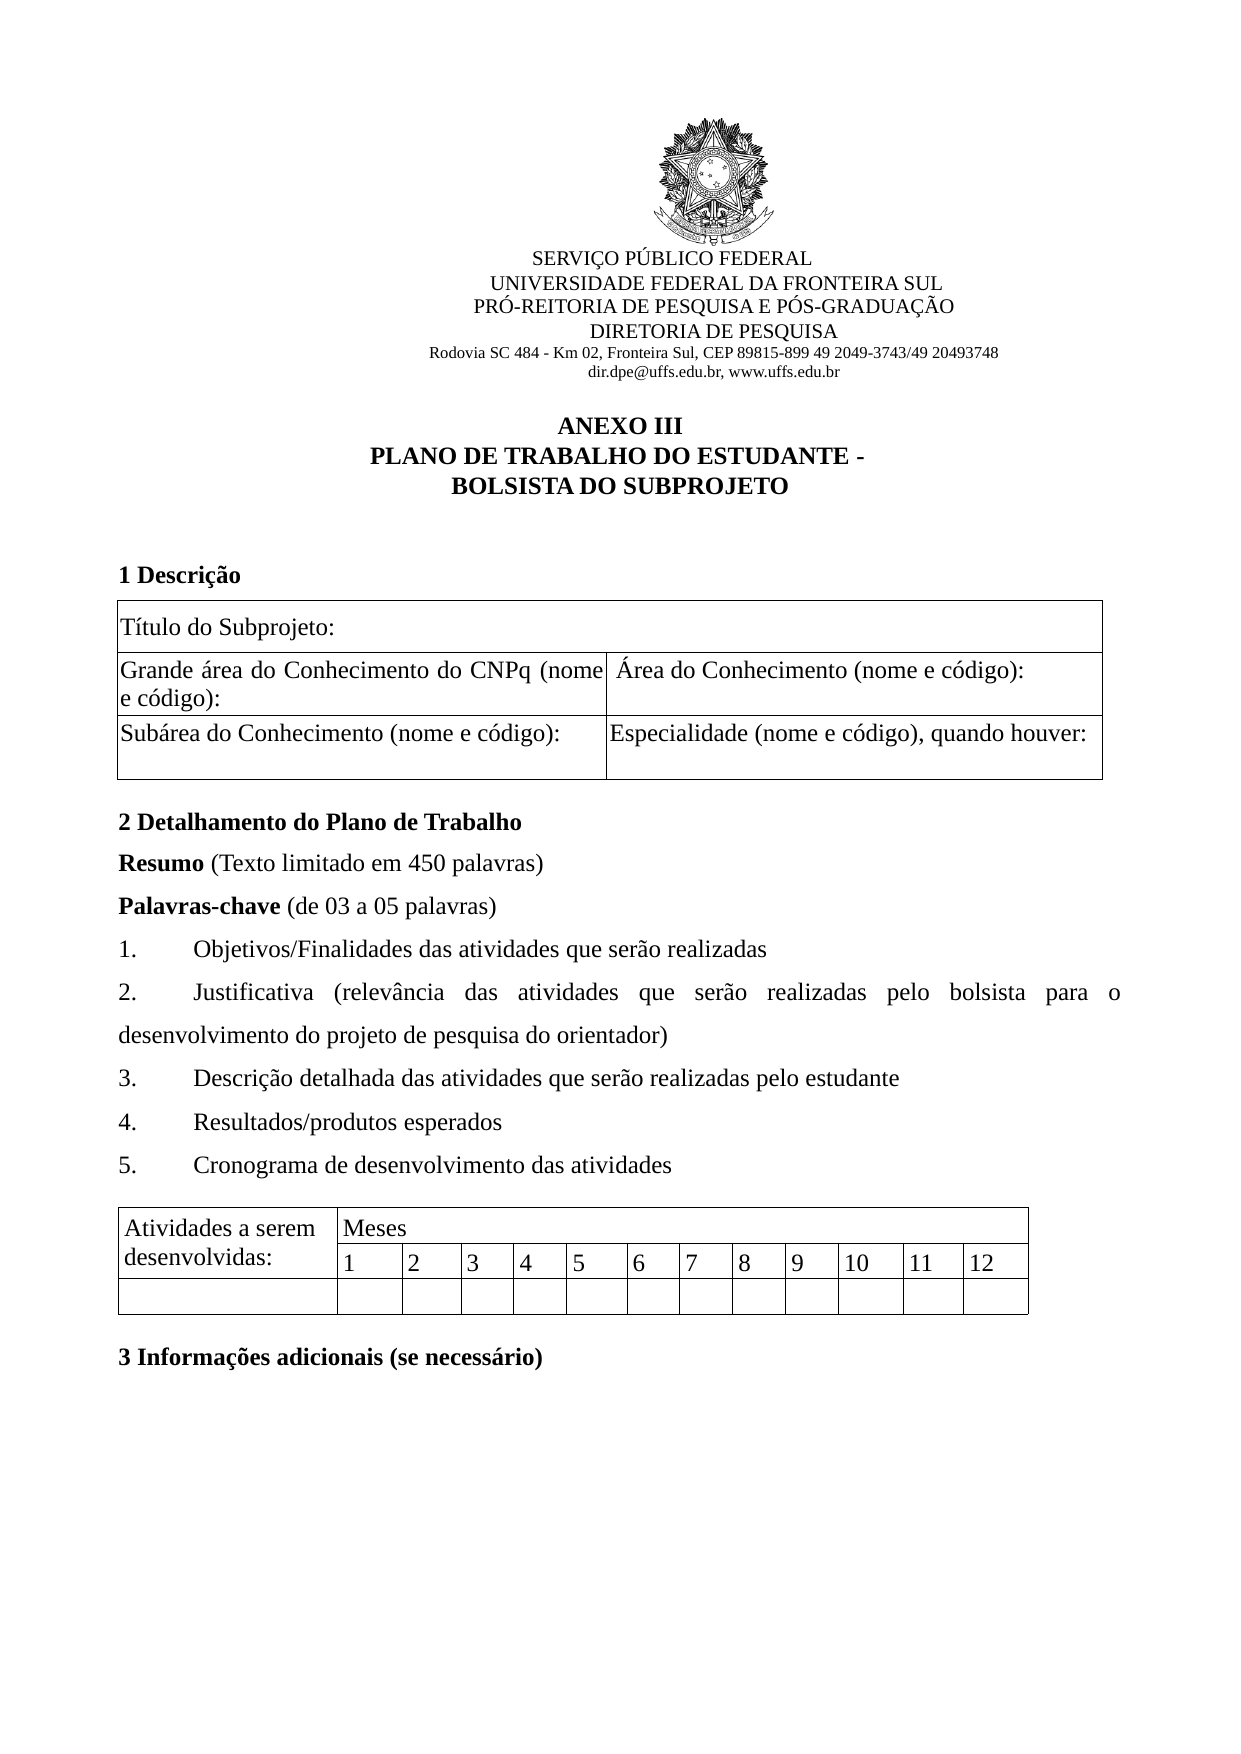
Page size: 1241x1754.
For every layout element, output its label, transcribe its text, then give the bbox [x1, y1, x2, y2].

text Resumo (Texto limitado em 450 palavras) [118, 848, 1122, 877]
table_cell 2 [403, 1244, 461, 1278]
table_cell Subárea do Conhecimento (nome e código): [118, 716, 606, 778]
table_cell 4 [514, 1244, 566, 1278]
table_cell Especialidade (nome e código), quando houver: [607, 716, 1102, 778]
table_cell 9 [786, 1244, 838, 1278]
text Palavras-chave (de 03 a 05 palavras) [118, 891, 1122, 920]
table_cell [462, 1279, 513, 1313]
table_cell 1 [338, 1244, 402, 1278]
table_cell [567, 1279, 627, 1313]
table_cell [680, 1279, 732, 1313]
text 3 Informações adicionais (se necessário) [118, 1342, 1122, 1371]
table_cell [403, 1279, 461, 1313]
table_cell 11 [904, 1244, 963, 1278]
list Cronograma de desenvolvimento das atividades [118, 1150, 1122, 1178]
table_cell [839, 1279, 903, 1313]
text BOLSISTA DO SUBPROJETO [118, 471, 1122, 499]
table_header Título do Subprojeto: [118, 601, 1102, 652]
table_cell 5 [567, 1244, 627, 1278]
table_cell [733, 1279, 785, 1313]
table_cell [964, 1279, 1028, 1313]
table_header Atividades a serem desenvolvidas: [119, 1208, 337, 1278]
table_cell Grande área do Conhecimento do CNPq (nome e código): [118, 653, 606, 715]
table_cell 7 [680, 1244, 732, 1278]
table_cell 3 [462, 1244, 513, 1278]
table_cell Área do Conhecimento (nome e código): [607, 653, 1102, 715]
table_cell [628, 1279, 679, 1313]
table_cell [514, 1279, 566, 1313]
table_cell [338, 1279, 402, 1313]
list Descrição detalhada das atividades que serão realizadas pelo estudante [118, 1063, 1122, 1092]
list Justificativa (relevância das atividades que serão realizadas pelo bolsista para o desenvolvimento do projeto de pesquisa do orientador) [118, 977, 1122, 1049]
text ANEXO III [118, 411, 1122, 440]
text PLANO DE TRABALHO DO ESTUDANTE - [118, 441, 1122, 470]
text 2 Detalhamento do Plano de Trabalho [118, 807, 1122, 836]
list Objetivos/Finalidades das atividades que serão realizadas [118, 934, 1122, 963]
table_cell [119, 1279, 337, 1313]
table_cell 6 [628, 1244, 679, 1278]
table_cell [786, 1279, 838, 1313]
subtitle 1 Descrição [118, 560, 1122, 588]
table_cell [904, 1279, 963, 1313]
table_cell 10 [839, 1244, 903, 1278]
table_cell 12 [964, 1244, 1028, 1278]
list Resultados/produtos esperados [118, 1107, 1122, 1135]
table_cell 8 [733, 1244, 785, 1278]
table_header Meses [338, 1208, 1028, 1243]
